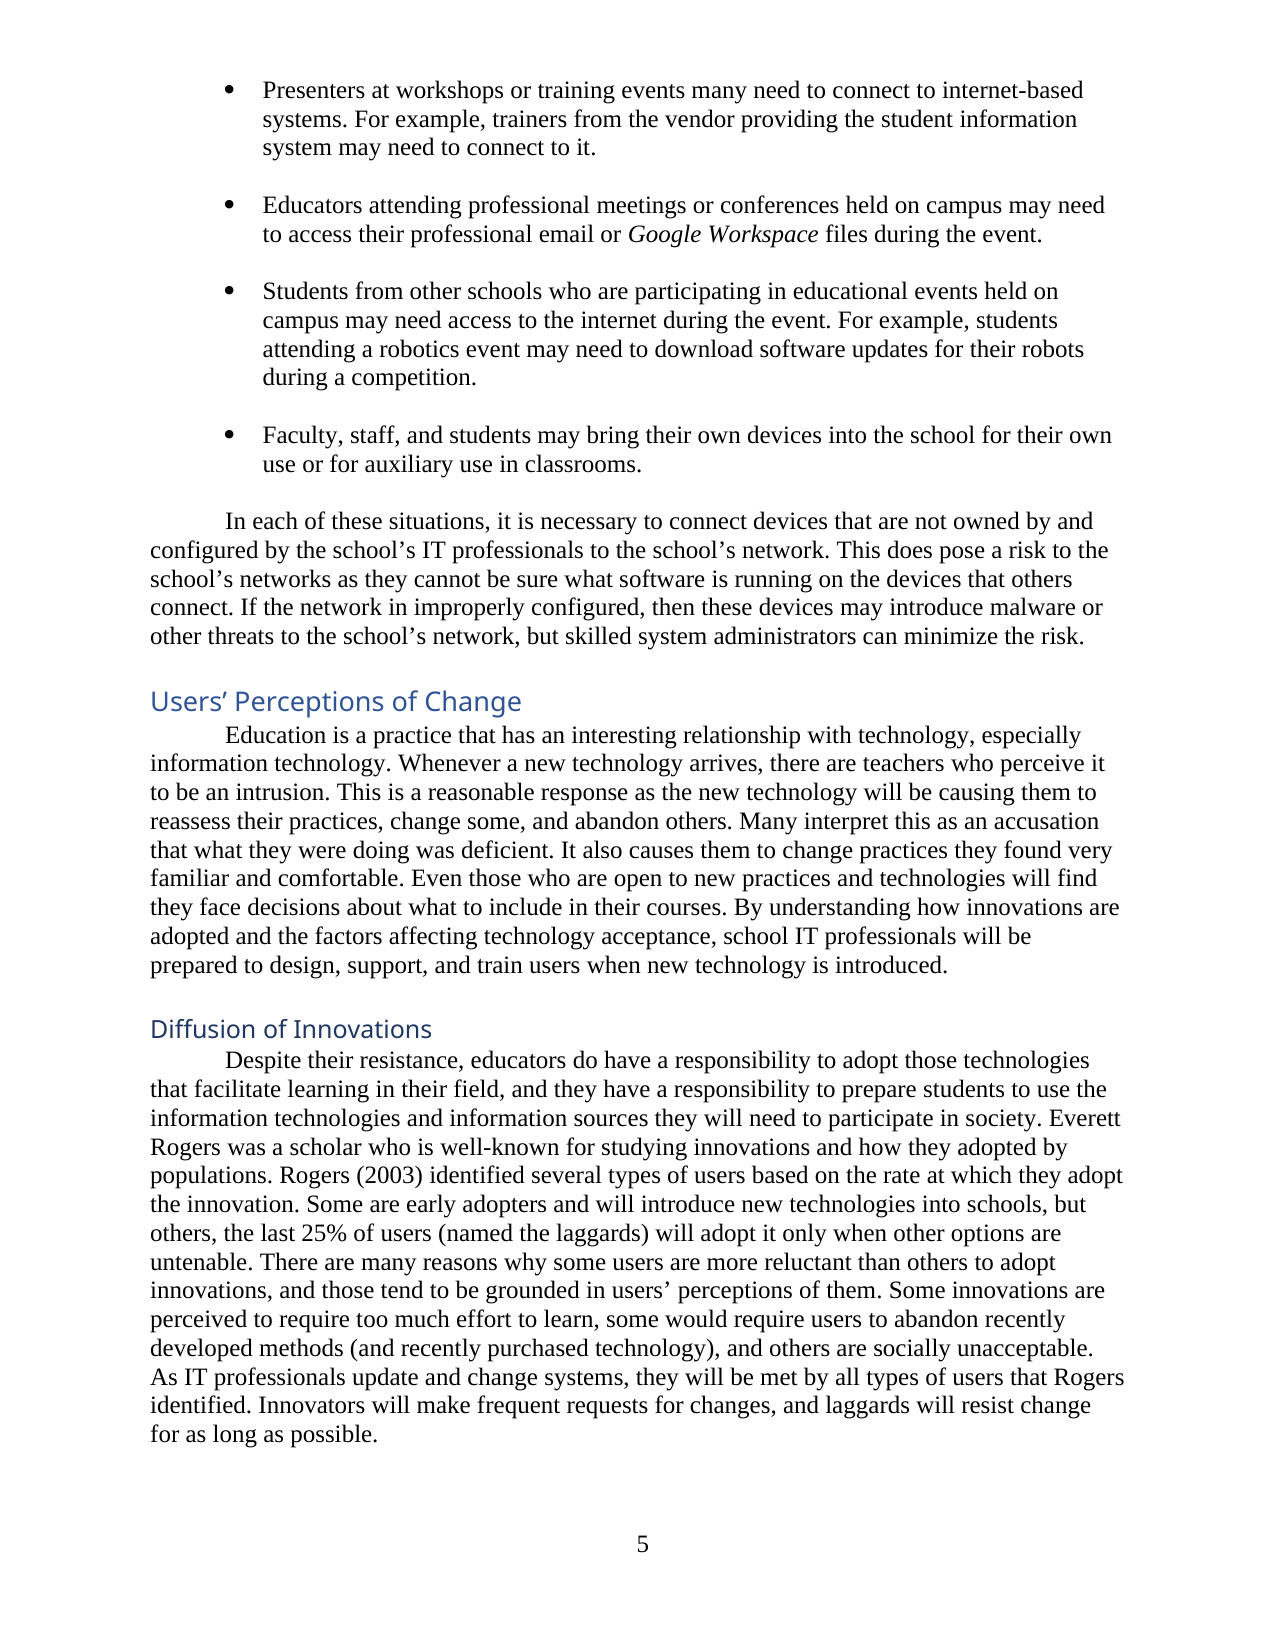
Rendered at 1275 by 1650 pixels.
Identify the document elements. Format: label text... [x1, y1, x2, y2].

text Education is a practice that has an interesting relationship with technology, especially information technology. Whenever a new technology arrives, there are teachers who perceive it to be an intrusion. This is a reasonable response as the new technology will be causing them to reassess their practices, change some, and abandon others. Many interpret this as an accusation that what they were doing was deficient. It also causes them to change practices they found very familiar and comfortable. Even those who are open to new practices and technologies will find they face decisions about what to include in their courses. By understanding how innovations are adopted and the factors affecting technology acceptance, school IT professionals will be prepared to design, support, and train users when new technology is introduced. [150, 720, 1125, 978]
subtitle Users’ Perceptions of Change [150, 683, 1125, 720]
subtitle Diffusion of Innovations [150, 1011, 1125, 1046]
list Presenters at workshops or training events many need to connect to internet-based systems. For example, trainers from the vendor providing the student information system may need to connect to it. [225, 75, 1125, 161]
list Students from other schools who are participating in educational events held on campus may need access to the internet during the event. For example, students attending a robotics event may need to download software updates for their robots during a competition. [225, 276, 1125, 391]
list Educators attending professional meetings or conferences held on campus may need to access their professional email or Google Workspace files during the event. [225, 190, 1125, 247]
list Faculty, staff, and students may bring their own devices into the school for their own use or for auxiliary use in classrooms. [225, 420, 1125, 477]
text In each of these situations, it is necessary to connect devices that are not owned by and configured by the school’s IT professionals to the school’s network. This does pose a risk to the school’s networks as they cannot be sure what software is running on the devices that others connect. If the network in improperly configured, then these devices may introduce malware or other threats to the school’s network, but skilled system administrators can minimize the risk. [150, 506, 1125, 650]
text Despite their resistance, educators do have a responsibility to adopt those technologies that facilitate learning in their field, and they have a responsibility to prepare students to use the information technologies and information sources they will need to participate in society. Everett Rogers was a scholar who is well-known for studying innovations and how they adopted by populations. Rogers (2003) identified several types of users based on the rate at which they adopt the innovation. Some are early adopters and will introduce new technologies into schools, but others, the last 25% of users (named the laggards) will adopt it only when other options are untenable. There are many reasons why some users are more reluctant than others to adopt innovations, and those tend to be grounded in users’ perceptions of them. Some innovations are perceived to require too much effort to learn, some would require users to abandon recently developed methods (and recently purchased technology), and others are socially unacceptable. As IT professionals update and change systems, they will be met by all types of users that Rogers identified. Innovators will make frequent requests for changes, and laggards will resist change for as long as possible. [150, 1046, 1125, 1448]
